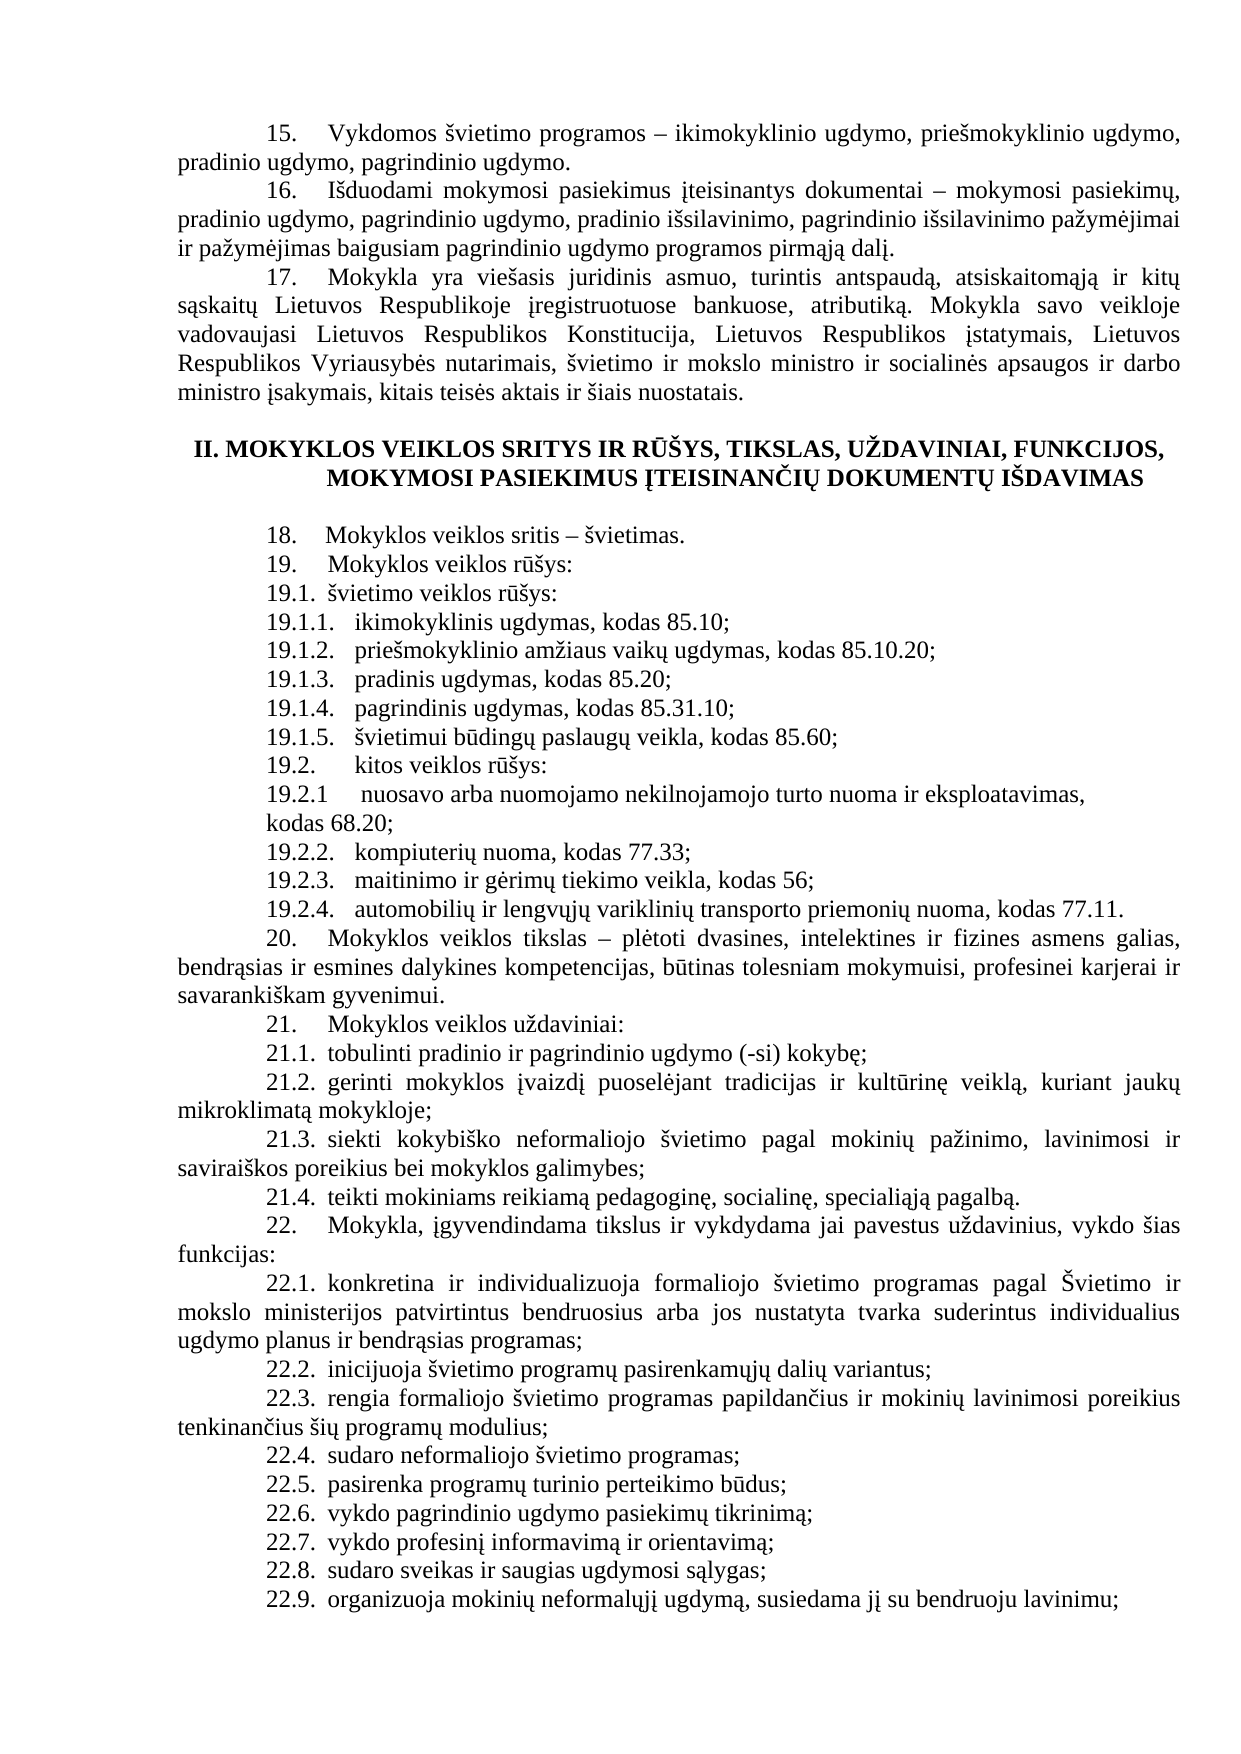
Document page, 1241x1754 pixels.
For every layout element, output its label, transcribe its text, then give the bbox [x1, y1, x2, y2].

text 21.2. gerinti mokyklos įvaizdį puoselėjant tradicijas ir kultūrinę veiklą, kuriant jaukų mikroklimatą mokykloje; [177, 1067, 1181, 1124]
text 19.2.1 nuosavo arba nuomojamo nekilnojamojo turto nuoma ir eksploatavimas, [177, 779, 1181, 808]
text 21. Mokyklos veiklos uždaviniai: [177, 1009, 1181, 1038]
text 20. Mokyklos veiklos tikslas – plėtoti dvasines, intelektines ir fizines asmens galias, bendrąsias ir esmines dalykines kompetencijas, būtinas tolesniam mokymuisi, profesinei karjerai ir savarankiškam gyvenimui. [177, 923, 1181, 1009]
text 19.1. švietimo veiklos rūšys: [177, 578, 1181, 607]
text 19.2.2. kompiuterių nuoma, kodas 77.33; [177, 837, 1181, 866]
text 22.6. vykdo pagrindinio ugdymo pasiekimų tikrinimą; [177, 1498, 1181, 1527]
text 22.7. vykdo profesinį informavimą ir orientavimą; [177, 1527, 1181, 1556]
text 22. Mokykla, įgyvendindama tikslus ir vykdydama jai pavestus uždavinius, vykdo šias funkcijas: [177, 1211, 1181, 1268]
text 19.1.2. priešmokyklinio amžiaus vaikų ugdymas, kodas 85.10.20; [177, 636, 1181, 664]
text II. MOKYKLOS VEIKLOS SRITYS IR RŪŠYS, TIKSLAS, UŽDAVINIAI, FUNKCIJOS, [177, 434, 1181, 463]
text 22.1. konkretina ir individualizuoja formaliojo švietimo programas pagal Švietimo ir mokslo ministerijos patvirtintus bendruosius arba jos nustatyta tvarka suderintus individualius ugdymo planus ir bendrąsias programas; [177, 1268, 1181, 1354]
text 22.4. sudaro neformaliojo švietimo programas; [177, 1441, 1181, 1469]
text 22.2. inicijuoja švietimo programų pasirenkamųjų dalių variantus; [177, 1354, 1181, 1383]
text 19.1.1. ikimokyklinis ugdymas, kodas 85.10; [177, 607, 1181, 636]
text 18. Mokyklos veiklos sritis – švietimas. [177, 521, 1181, 549]
text 15. Vykdomos švietimo programos – ikimokyklinio ugdymo, priešmokyklinio ugdymo, pradinio ugdymo, pagrindinio ugdymo. [177, 118, 1181, 176]
text 22.8. sudaro sveikas ir saugias ugdymosi sąlygas; [177, 1556, 1181, 1584]
text 19.2. kitos veiklos rūšys: [177, 751, 1181, 779]
text MOKYMOSI PASIEKIMUS ĮTEISINANČIŲ DOKUMENTŲ IŠDAVIMAS [177, 463, 1181, 492]
text 19.2.4. automobilių ir lengvųjų variklinių transporto priemonių nuoma, kodas 77.11. [177, 894, 1181, 923]
text 21.1. tobulinti pradinio ir pagrindinio ugdymo (-si) kokybę; [177, 1038, 1181, 1067]
text 19.2.3. maitinimo ir gėrimų tiekimo veikla, kodas 56; [177, 866, 1181, 894]
text 22.9. organizuoja mokinių neformalųjį ugdymą, susiedama jį su bendruoju lavinimu; [177, 1584, 1181, 1613]
text kodas 68.20; [177, 808, 1181, 837]
text 19. Mokyklos veiklos rūšys: [177, 549, 1181, 578]
text 16. Išduodami mokymosi pasiekimus įteisinantys dokumentai – mokymosi pasiekimų, pradinio ugdymo, pagrindinio ugdymo, pradinio išsilavinimo, pagrindinio išsilavinimo pažymėjimai ir pažymėjimas baigusiam pagrindinio ugdymo programos pirmąją dalį. [177, 176, 1181, 262]
text 19.1.5. švietimui būdingų paslaugų veikla, kodas 85.60; [177, 722, 1181, 751]
text 17. Mokykla yra viešasis juridinis asmuo, turintis antspaudą, atsiskaitomąją ir kitų sąskaitų Lietuvos Respublikoje įregistruotuose bankuose, atributiką. Mokykla savo veikloje vadovaujasi Lietuvos Respublikos Konstitucija, Lietuvos Respublikos įstatymais, Lietuvos Respublikos Vyriausybės nutarimais, švietimo ir mokslo ministro ir socialinės apsaugos ir darbo ministro įsakymais, kitais teisės aktais ir šiais nuostatais. [177, 262, 1181, 406]
text 19.1.3. pradinis ugdymas, kodas 85.20; [177, 664, 1181, 693]
text 22.3. rengia formaliojo švietimo programas papildančius ir mokinių lavinimosi poreikius tenkinančius šių programų modulius; [177, 1383, 1181, 1441]
text 21.3. siekti kokybiško neformaliojo švietimo pagal mokinių pažinimo, lavinimosi ir saviraiškos poreikius bei mokyklos galimybes; [177, 1124, 1181, 1182]
text 19.1.4. pagrindinis ugdymas, kodas 85.31.10; [177, 693, 1181, 722]
text 22.5. pasirenka programų turinio perteikimo būdus; [177, 1469, 1181, 1498]
text 21.4. teikti mokiniams reikiamą pedagoginę, socialinę, specialiąją pagalbą. [177, 1182, 1181, 1211]
